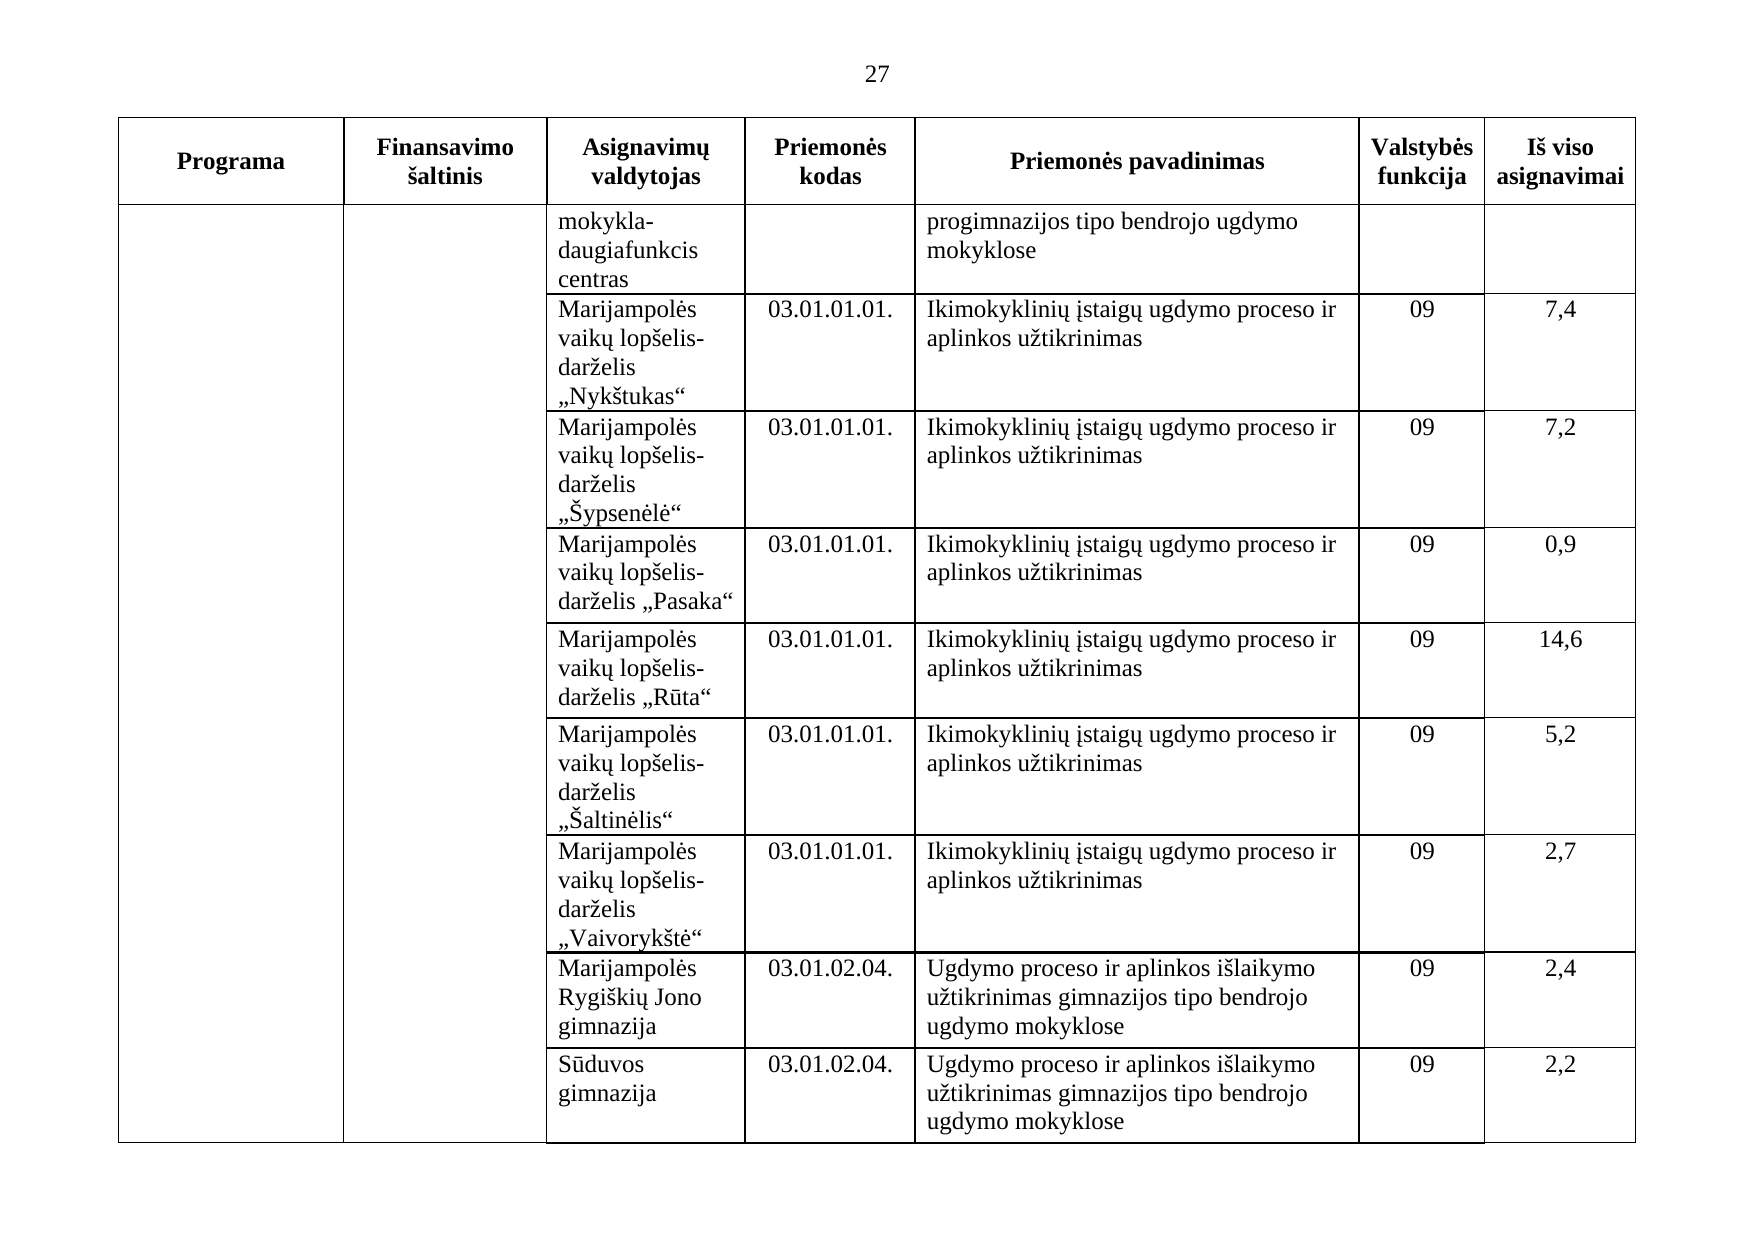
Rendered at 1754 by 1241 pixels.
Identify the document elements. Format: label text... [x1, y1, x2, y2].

table_header Iš viso asignavimai [1485, 118, 1635, 204]
table_cell 7,4 [1485, 294, 1635, 409]
table_cell [344, 834, 546, 1142]
table_cell Marijampolės vaikų lopšelis-darželis „Šaltinėlis“ [547, 719, 744, 834]
table_cell Ugdymo proceso ir aplinkos išlaikymo užtikrinimas gimnazijos tipo bendrojo ugdymo mokyklose [916, 954, 1358, 1047]
table_cell Sūduvos gimnazija [547, 1049, 744, 1142]
table_cell 2,2 [1485, 1048, 1635, 1142]
table_cell Ikimokyklinių įstaigų ugdymo proceso ir aplinkos užtikrinimas [916, 295, 1358, 409]
table_cell 09 [1360, 295, 1484, 409]
table_cell Marijampolės vaikų lopšelis-darželis „Vaivorykštė“ [547, 836, 744, 951]
table_cell 09 [1360, 719, 1484, 834]
table_cell 09 [1360, 836, 1484, 951]
table_cell mokykla-daugiafunkcis centras [547, 205, 744, 292]
table_header Programa [119, 118, 343, 204]
table_cell 03.01.01.01. [746, 529, 914, 622]
table_cell 7,2 [1485, 411, 1635, 527]
table_cell [119, 834, 343, 1142]
table_cell 0,9 [1485, 528, 1635, 622]
table_cell [1360, 205, 1484, 292]
table_cell 14,6 [1485, 623, 1635, 717]
table_cell Ugdymo proceso ir aplinkos išlaikymo užtikrinimas gimnazijos tipo bendrojo ugdymo mokyklose [916, 1049, 1358, 1142]
table_header Finansavimo šaltinis [345, 118, 546, 204]
table_cell [746, 205, 914, 292]
table_cell 03.01.01.01. [746, 836, 914, 951]
table_cell 03.01.02.04. [746, 954, 914, 1047]
table_cell Marijampolės Rygiškių Jono gimnazija [547, 954, 744, 1047]
table_cell [1485, 205, 1635, 292]
table_header Asignavimų valdytojas [548, 118, 744, 204]
table_cell 2,4 [1485, 953, 1635, 1047]
table_cell Ikimokyklinių įstaigų ugdymo proceso ir aplinkos užtikrinimas [916, 624, 1358, 717]
table_cell 03.01.02.04. [746, 1049, 914, 1142]
table_cell 09 [1360, 412, 1484, 527]
table_cell 09 [1360, 954, 1484, 1047]
table_cell Ikimokyklinių įstaigų ugdymo proceso ir aplinkos užtikrinimas [916, 529, 1358, 622]
table_cell 2,7 [1485, 835, 1635, 951]
table_cell 09 [1360, 1049, 1484, 1142]
table_cell Ikimokyklinių įstaigų ugdymo proceso ir aplinkos užtikrinimas [916, 412, 1358, 527]
table_header Priemonės kodas [746, 118, 914, 204]
table_cell Ikimokyklinių įstaigų ugdymo proceso ir aplinkos užtikrinimas [916, 719, 1358, 834]
table_cell 03.01.01.01. [746, 295, 914, 409]
table_cell 03.01.01.01. [746, 412, 914, 527]
table_header Priemonės pavadinimas [916, 118, 1358, 204]
table_cell 5,2 [1485, 718, 1635, 834]
table_cell Marijampolės vaikų lopšelis-darželis „Pasaka“ [547, 529, 744, 622]
table_cell Ikimokyklinių įstaigų ugdymo proceso ir aplinkos užtikrinimas [916, 836, 1358, 951]
table_cell [344, 205, 546, 834]
table_cell Marijampolės vaikų lopšelis-darželis „Nykštukas“ [547, 295, 744, 409]
table_cell Marijampolės vaikų lopšelis-darželis „Rūta“ [547, 624, 744, 717]
table_cell Marijampolės vaikų lopšelis-darželis „Šypsenėlė“ [547, 412, 744, 527]
table_cell [119, 205, 343, 834]
table_cell 09 [1360, 624, 1484, 717]
table_cell progimnazijos tipo bendrojo ugdymo mokyklose [916, 205, 1358, 292]
table_cell 09 [1360, 529, 1484, 622]
table_cell 03.01.01.01. [746, 624, 914, 717]
table_cell 03.01.01.01. [746, 719, 914, 834]
table_header Valstybės funkcija [1360, 118, 1484, 204]
